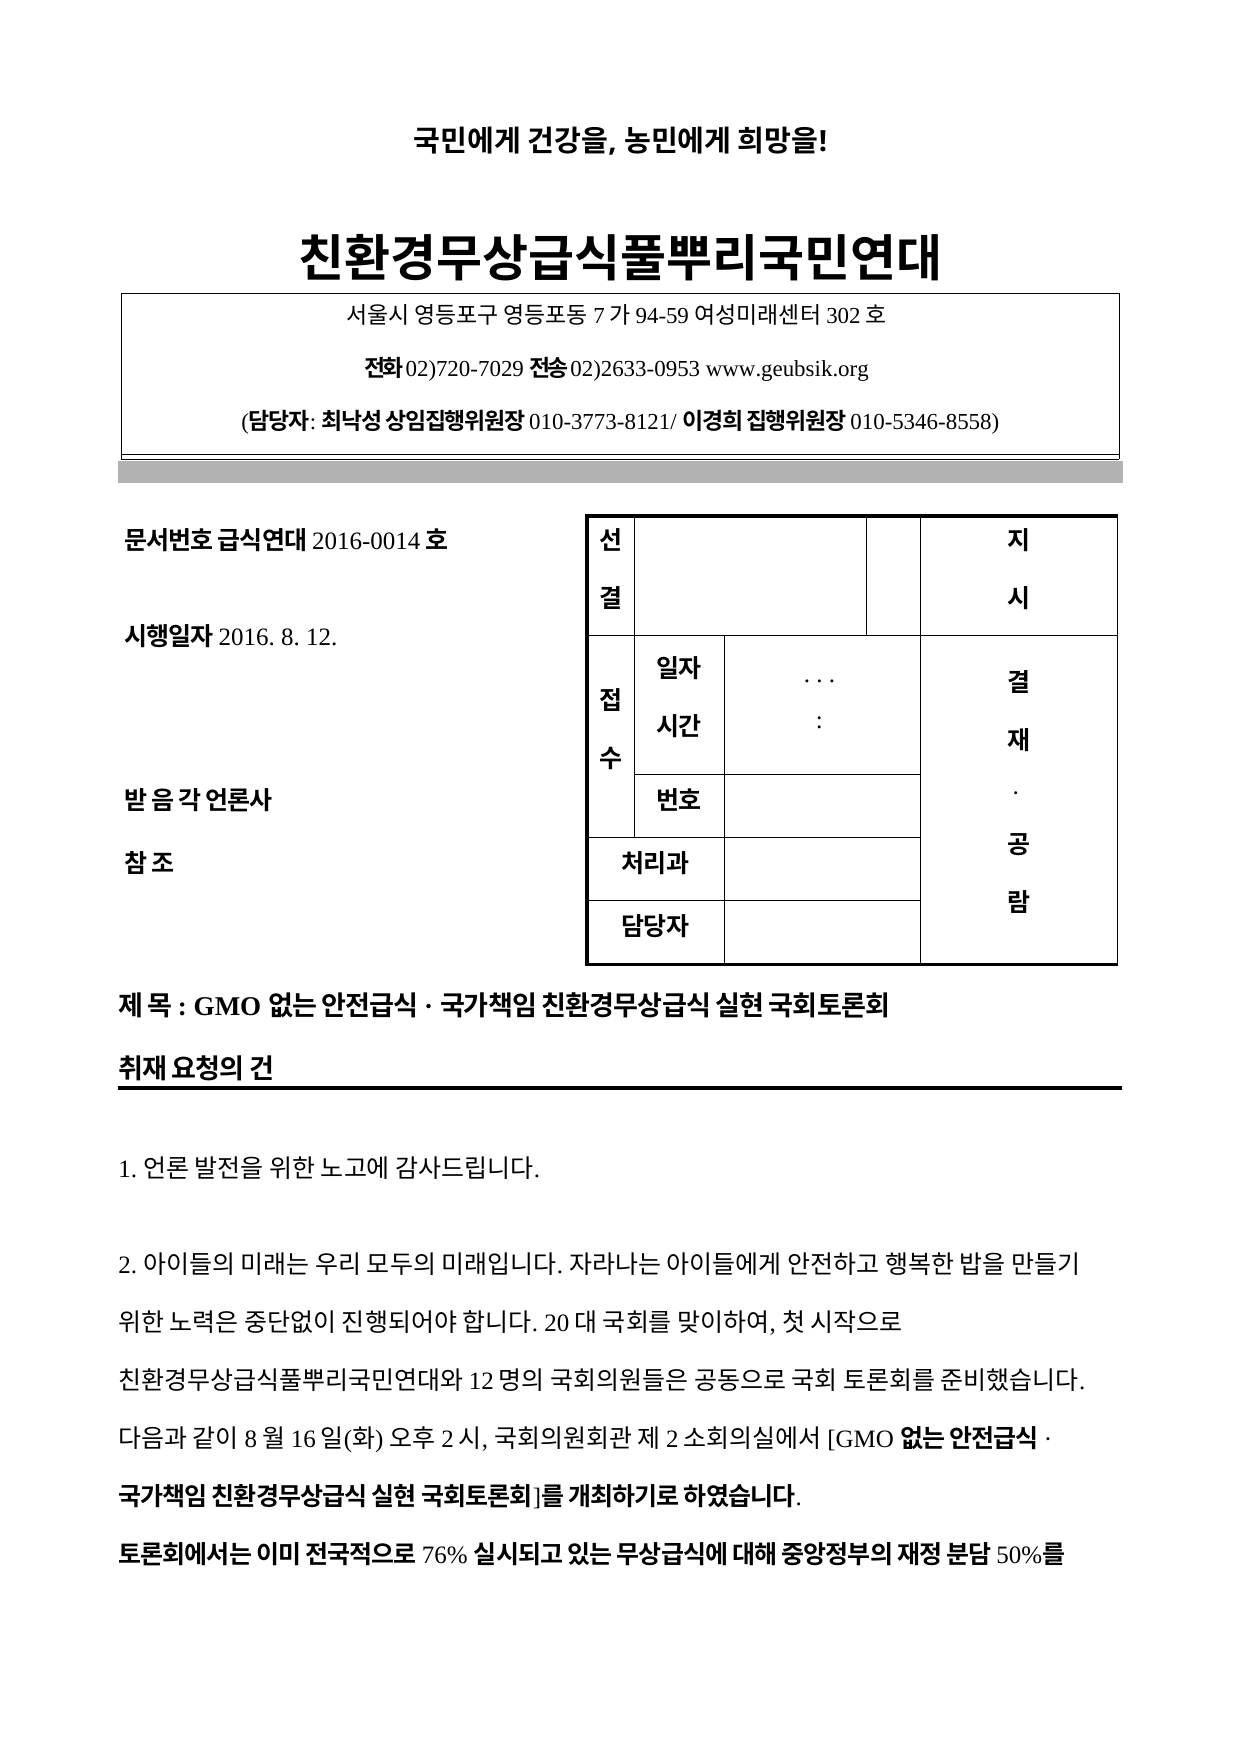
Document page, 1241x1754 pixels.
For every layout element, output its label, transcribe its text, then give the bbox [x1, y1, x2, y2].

table_cell [725, 775, 920, 837]
table_cell 번호 [635, 775, 724, 837]
table_cell 참 조 [121, 837, 585, 900]
text 국민에게 건강을, 농민에게 희망을! [118, 118, 1122, 160]
text 2. 아이들의 미래는 우리 모두의 미래입니다. 자라나는 아이들에게 안전하고 행복한 밥을 만들기 위한 노력은 중단없이 진행되어야 합니다. 20대 국회를 맞이하여, 첫 시작으로 친환경무상급식풀뿌리국민연대와 12명의 국회의원들은 공동으로 국회 토론회를 준비했습니다. 다음과 같이 8월 16일(화) 오후 2시, 국회의원회관 제2소회의실에서 [GMO 없는 안전급식 · 국가책임 친환경무상급식 실현 국회토론회]를 개최하기로 하였습니다. [118, 1245, 1122, 1513]
table_header [635, 518, 866, 634]
table_cell . . . : [725, 636, 920, 774]
table_header [867, 518, 920, 634]
table_cell 처리과 [589, 838, 724, 900]
table_header 문서번호 급식연대 2016-0014호 [121, 514, 585, 574]
table_header 지 시 [921, 518, 1117, 634]
table_cell [121, 900, 585, 963]
table_cell 담당자 [589, 901, 724, 963]
text 친환경무상급식풀뿌리국민연대 [118, 218, 1122, 290]
table_cell [121, 705, 585, 774]
text 제 목 : GMO 없는 안전급식 · 국가책임 친환경무상급식 실현 국회토론회 [118, 983, 1122, 1023]
text 토론회에서는 이미 전국적으로 76% 실시되고 있는 무상급식에 대해 중앙정부의 재정 분담 50%를 [118, 1534, 1122, 1571]
table_cell 받 음 각 언론사 [121, 774, 585, 837]
table_cell [725, 838, 920, 900]
table_cell 결 재 · 공 람 [921, 636, 1117, 963]
table_cell 일자 시간 [635, 636, 724, 774]
text 1. 언론 발전을 위한 노고에 감사드립니다. [118, 1148, 1122, 1185]
table_cell 접 수 [589, 636, 634, 837]
text 취재 요청의 건 [118, 1047, 1122, 1086]
table_header 서울시 영등포구 영등포동 7가 94-59 여성미래센터 302호 전화 02)720-7029 전송 02)2633-0953 www.geubsik.org (담당자: 최낙성 상임집행위원장 010-3773-8121/ 이경희 집행위원장 010-5346-8558) [122, 294, 1119, 453]
table_header 선 결 [589, 518, 634, 634]
table_cell 시행일자 2016. 8. 12. [121, 574, 585, 705]
table_cell [725, 901, 920, 963]
